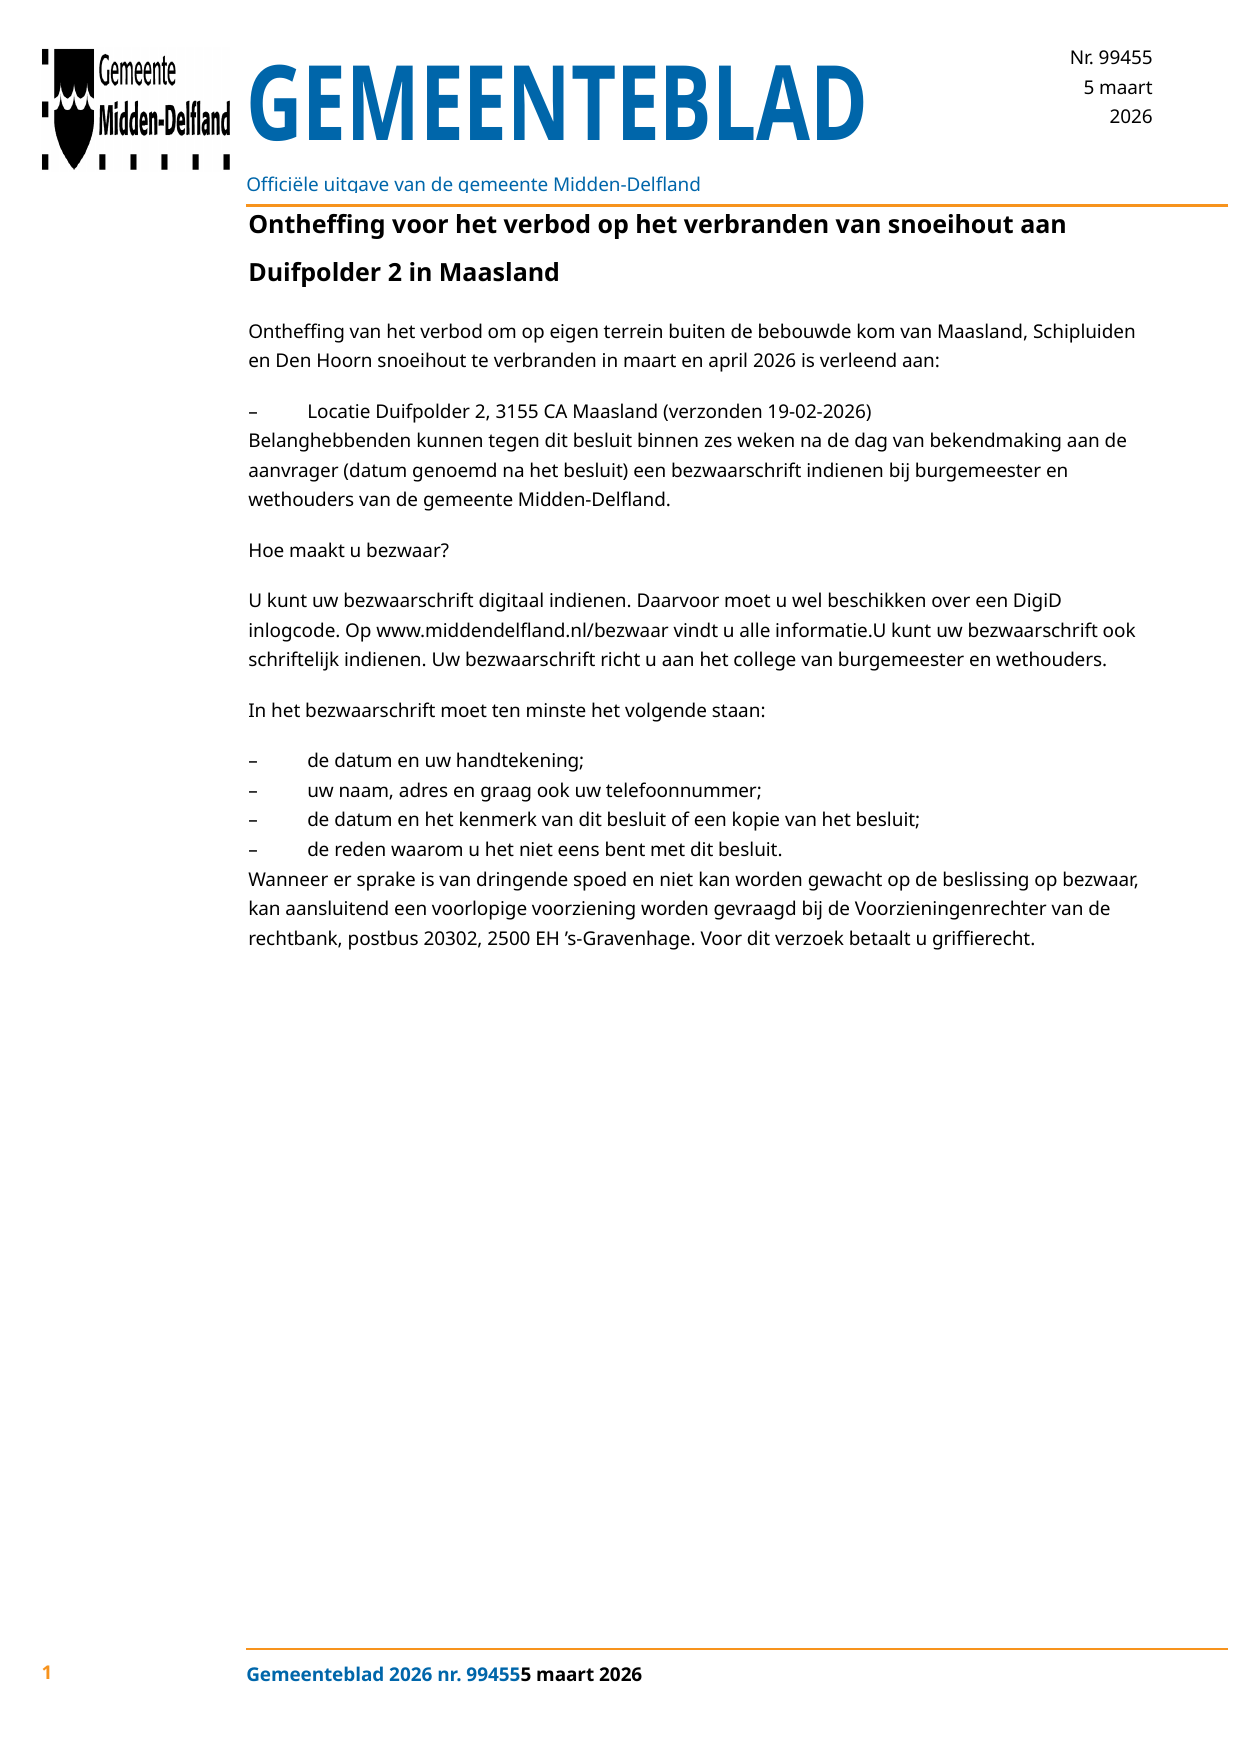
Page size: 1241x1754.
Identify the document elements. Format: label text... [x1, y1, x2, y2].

text Hoe maakt u bezwaar? [248, 537, 1152, 563]
picture [41, 47, 231, 172]
list Locatie Duifpolder 2, 3155 CA Maasland (verzonden 19-02-2026) [248, 398, 1152, 424]
text Ontheffing van het verbod om op eigen terrein buiten de bebouwde kom van Maasland, Schipluiden en Den Hoorn snoeihout te verbranden in maart en april 2026 is verleend aan: [248, 318, 1152, 373]
text In het bezwaarschrift moet ten minste het volgende staan: [248, 697, 1152, 723]
list de datum en het kenmerk van dit besluit of een kopie van het besluit; [248, 807, 1152, 832]
list de reden waarom u het niet eens bent met dit besluit. [248, 836, 1152, 862]
text U kunt uw bezwaarschrift digitaal indienen. Daarvoor moet u wel beschikken over een DigiD inlogcode. Op www.middendelfland.nl/bezwaar vindt u alle informatie.U kunt uw bezwaarschrift ook schriftelijk indienen. Uw bezwaarschrift richt u aan het college van burgemeester en wethouders. [248, 587, 1152, 672]
text ​Wanneer er sprake is van dringende spoed en niet kan worden gewacht op de beslissing op bezwaar, kan aansluitend een voorlopige voorziening worden gevraagd bij de Voorzieningenrechter van de rechtbank, postbus 20302, 2500 EH ’s-Gravenhage. Voor dit verzoek betaalt u griffierecht. [248, 866, 1152, 951]
list de datum en uw handtekening; [248, 747, 1152, 773]
text Belanghebbenden kunnen tegen dit besluit binnen zes weken na de dag van bekendmaking aan de aanvrager (datum genoemd na het besluit) een bezwaarschrift indienen bij burgemeester en wethouders van de gemeente Midden-Delfland. [248, 427, 1152, 512]
list uw naam, adres en graag ook uw telefoonnummer; [248, 777, 1152, 803]
text Ontheffing voor het verbod op het verbranden van snoeihout aan Duifpolder 2 in Maasland [248, 207, 1152, 288]
